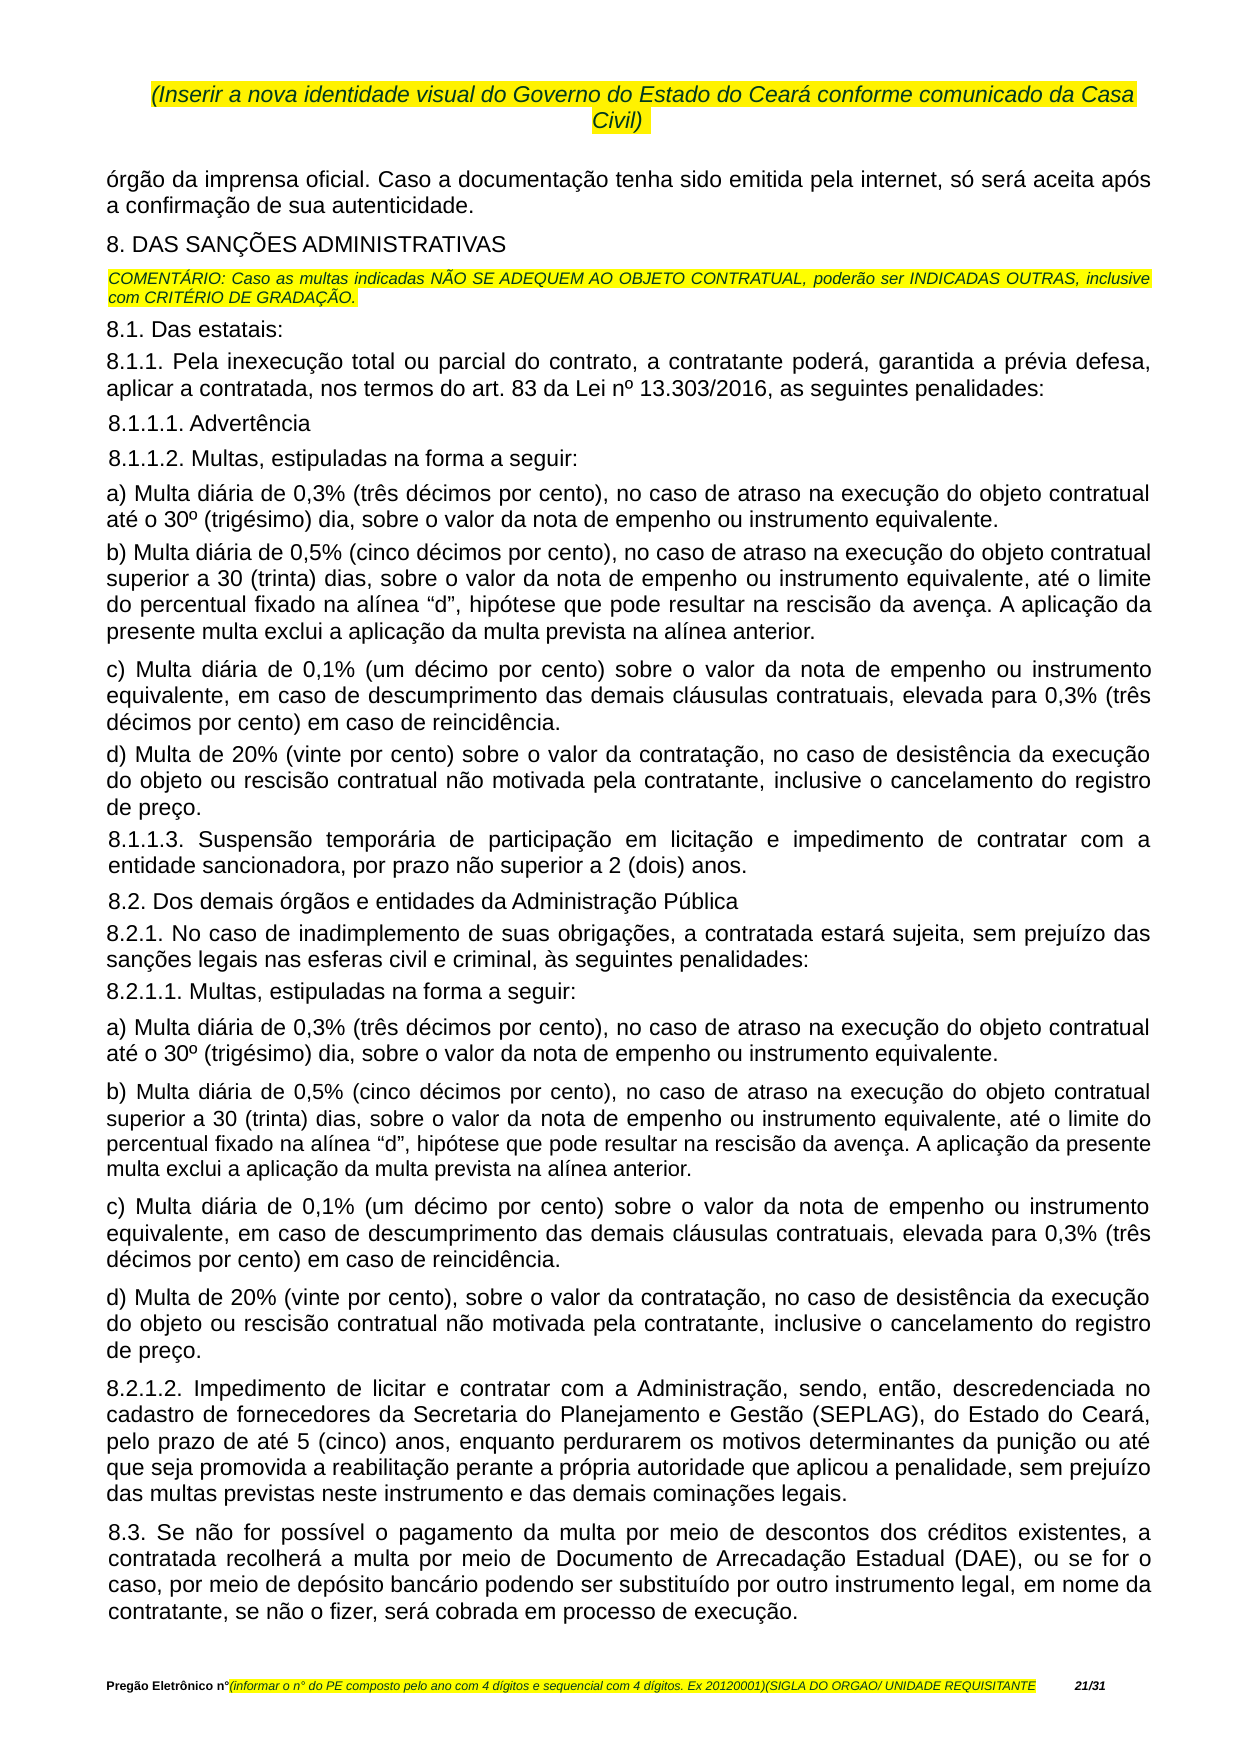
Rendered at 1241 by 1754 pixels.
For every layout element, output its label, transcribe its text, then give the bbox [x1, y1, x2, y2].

text 8.2.1. No caso de inadimplemento de suas obrigações, a contratada estará sujeita, sem prejuízo das sanções legais nas esferas civil e criminal, às seguintes penalidades: [106, 920, 1152, 972]
text órgão da imprensa oficial. Caso a documentação tenha sido emitida pela internet, só será aceita após a confirmação de sua autenticidade. [106, 166, 1152, 219]
text c) Multa diária de 0,1% (um décimo por cento) sobre o valor da nota de empenho ou instrumento equivalente, em caso de descumprimento das demais cláusulas contratuais, elevada para 0,3% (três décimos por cento) em caso de reincidência. [106, 1193, 1152, 1272]
text a) Multa diária de 0,3% (três décimos por cento), no caso de atraso na execução do objeto contratual até o 30º (trigésimo) dia, sobre o valor da nota de empenho ou instrumento equivalente. [106, 1013, 1152, 1066]
text 8.2.1.2. Impedimento de licitar e contratar com a Administração, sendo, então, descredenciada no cadastro de fornecedores da Secretaria do Planejamento e Gestão (SEPLAG), do Estado do Ceará, pelo prazo de até 5 (cinco) anos, enquanto perdurarem os motivos determinantes da punição ou até que seja promovida a reabilitação perante a própria autoridade que aplicou a penalidade, sem prejuízo das multas previstas neste instrumento e das demais cominações legais. [106, 1375, 1152, 1507]
text 8.1.1.3. Suspensão temporária de participação em licitação e impedimento de contratar com a entidade sancionadora, por prazo não superior a 2 (dois) anos. [108, 826, 1152, 879]
text 8.2. Dos demais órgãos e entidades da Administração Pública [108, 888, 1152, 914]
text b) Multa diária de 0,5% (cinco décimos por cento), no caso de atraso na execução do objeto contratual superior a 30 (trinta) dias, sobre o valor da nota de empenho ou instrumento equivalente, até o limite do percentual fixado na alínea “d”, hipótese que pode resultar na rescisão da avença. A aplicação da presente multa exclui a aplicação da multa prevista na alínea anterior. [106, 1078, 1152, 1181]
text COMENTÁRIO: Caso as multas indicadas NÃO SE ADEQUEM AO OBJETO CONTRATUAL, poderão ser INDICADAS OUTRAS, inclusive com CRITÉRIO DE GRADAÇÃO. [108, 269, 1152, 307]
text 8.2.1.1. Multas, estipuladas na forma a seguir: [106, 978, 1152, 1005]
text b) Multa diária de 0,5% (cinco décimos por cento), no caso de atraso na execução do objeto contratual superior a 30 (trinta) dias, sobre o valor da nota de empenho ou instrumento equivalente, até o limite do percentual fixado na alínea “d”, hipótese que pode resultar na rescisão da avença. A aplicação da presente multa exclui a aplicação da multa prevista na alínea anterior. [106, 539, 1152, 644]
text d) Multa de 20% (vinte por cento), sobre o valor da contratação, no caso de desistência da execução do objeto ou rescisão contratual não motivada pela contratante, inclusive o cancelamento do registro de preço. [106, 1284, 1152, 1363]
text 8. DAS SANÇÕES ADMINISTRATIVAS [106, 231, 1152, 257]
text c) Multa diária de 0,1% (um décimo por cento) sobre o valor da nota de empenho ou instrumento equivalente, em caso de descumprimento das demais cláusulas contratuais, elevada para 0,3% (três décimos por cento) em caso de reincidência. [106, 656, 1152, 735]
text 8.3. Se não for possível o pagamento da multa por meio de descontos dos créditos existentes, a contratada recolherá a multa por meio de Documento de Arrecadação Estadual (DAE), ou se for o caso, por meio de depósito bancário podendo ser substituído por outro instrumento legal, em nome da contratante, se não o fizer, será cobrada em processo de execução. [108, 1519, 1152, 1624]
text a) Multa diária de 0,3% (três décimos por cento), no caso de atraso na execução do objeto contratual até o 30º (trigésimo) dia, sobre o valor da nota de empenho ou instrumento equivalente. [106, 480, 1152, 533]
text 8.1.1.2. Multas, estipuladas na forma a seguir: [108, 445, 1152, 471]
text d) Multa de 20% (vinte por cento) sobre o valor da contratação, no caso de desistência da execução do objeto ou rescisão contratual não motivada pela contratante, inclusive o cancelamento do registro de preço. [106, 741, 1152, 820]
text 8.1.1.1. Advertência [108, 410, 1152, 436]
text 8.1.1. Pela inexecução total ou parcial do contrato, a contratante poderá, garantida a prévia defesa, aplicar a contratada, nos termos do art. 83 da Lei nº 13.303/2016, as seguintes penalidades: [106, 348, 1152, 401]
text 8.1. Das estatais: [106, 316, 1152, 342]
